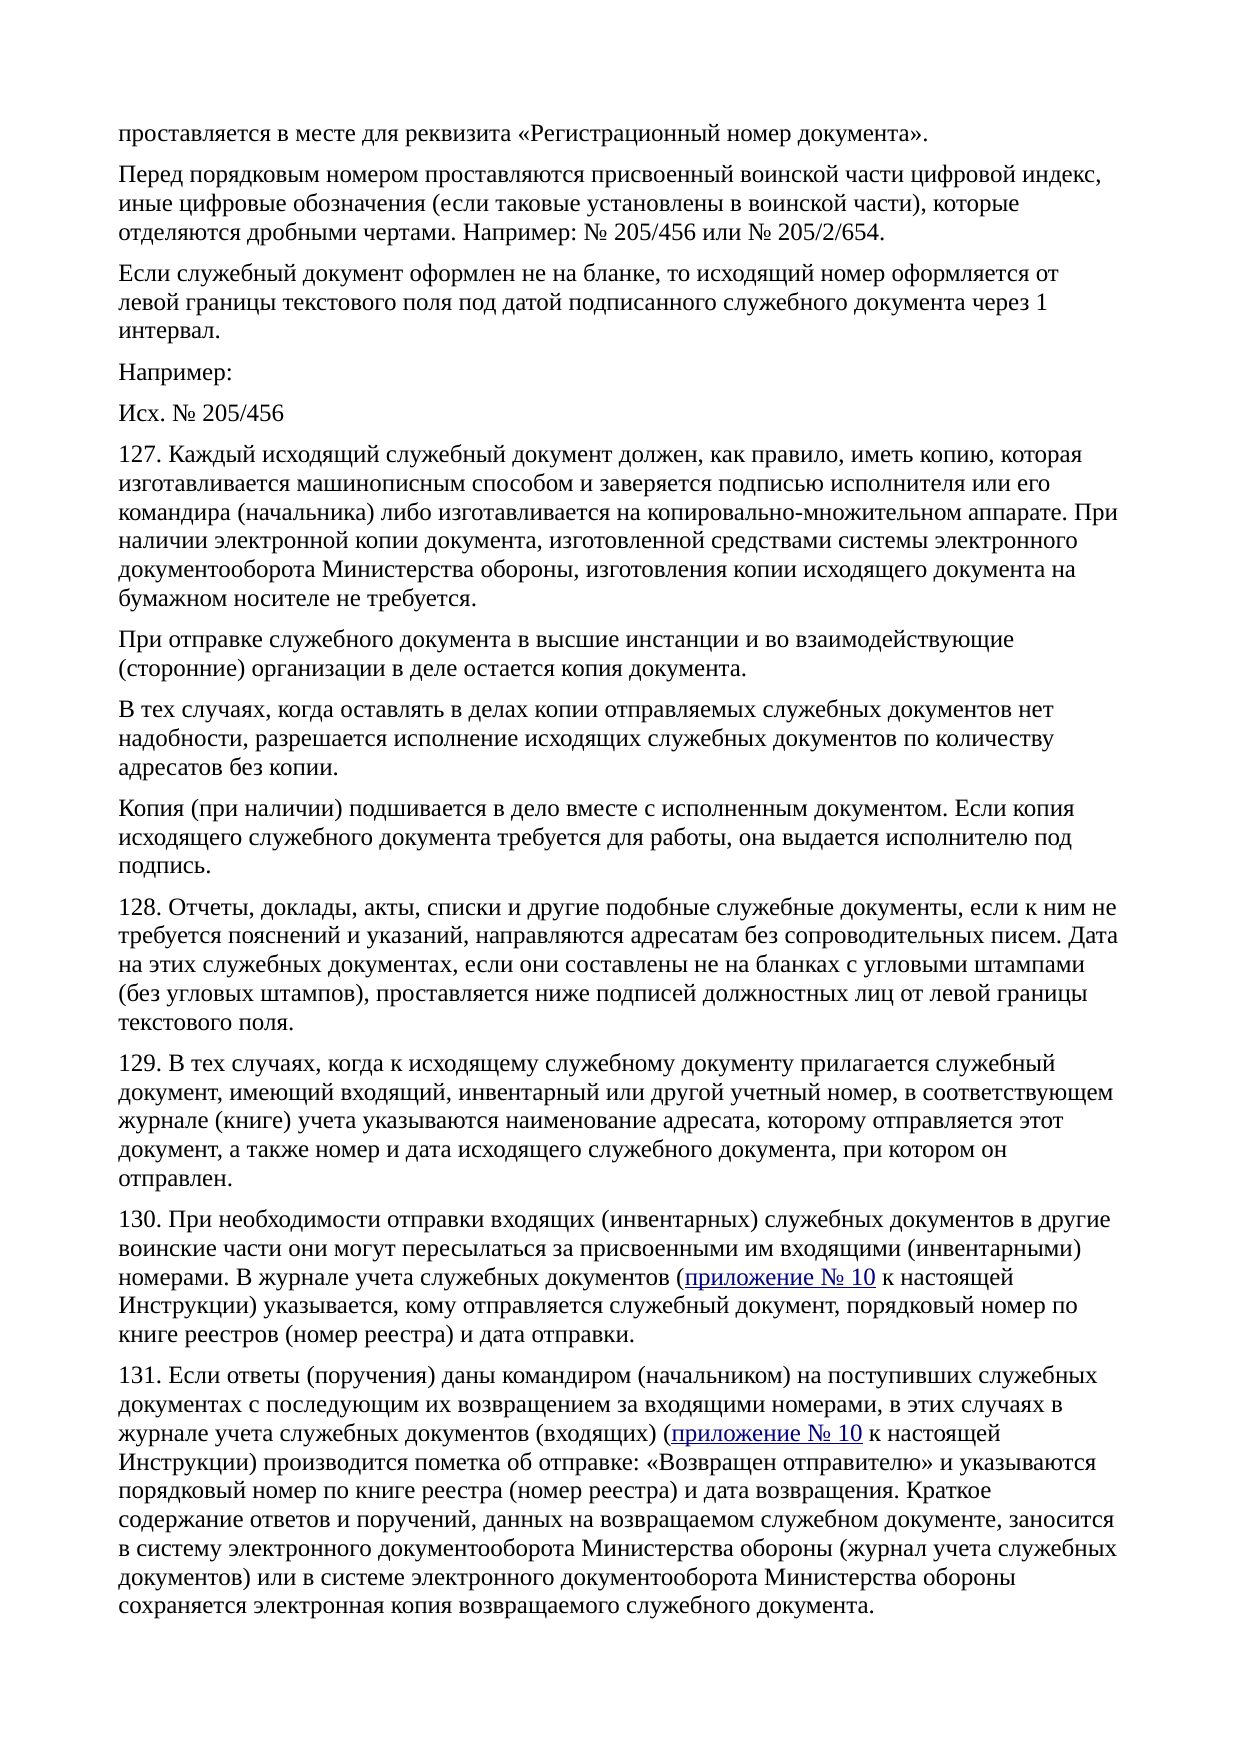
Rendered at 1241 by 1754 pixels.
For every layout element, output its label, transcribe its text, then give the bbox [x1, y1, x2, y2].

text 130. При необходимости отправки входящих (инвентарных) служебных документов в другие воинские части они могут пересылаться за присвоенными им входящими (инвентарными) номерами. В журнале учета служебных документов (приложение № 10 к настоящей Инструкции) указывается, кому отправляется служебный документ, порядковый номер по книге реестров (номер реестра) и дата отправки. [118, 1204, 1122, 1348]
text Если служебный документ оформлен не на бланке, то исходящий номер оформляется от левой границы текстового поля под датой подписанного служебного документа через 1 интервал. [118, 258, 1122, 344]
text проставляется в месте для реквизита «Регистрационный номер документа». [118, 118, 1122, 147]
text Исх. № 205/456 [118, 398, 1122, 427]
text 128. Отчеты, доклады, акты, списки и другие подобные служебные документы, если к ним не требуется пояснений и указаний, направляются адресатам без сопроводительных писем. Дата на этих служебных документах, если они составлены не на бланках с угловыми штампами (без угловых штампов), проставляется ниже подписей должностных лиц от левой границы текстового поля. [118, 892, 1122, 1036]
text Перед порядковым номером проставляются присвоенный воинской части цифровой индекс, иные цифровые обозначения (если таковые установлены в воинской части), которые отделяются дробными чертами. Например: № 205/456 или № 205/2/654. [118, 159, 1122, 246]
text При отправке служебного документа в высшие инстанции и во взаимодействующие (сторонние) организации в деле остается копия документа. [118, 624, 1122, 682]
text В тех случаях, когда оставлять в делах копии отправляемых служебных документов нет надобности, разрешается исполнение исходящих служебных документов по количеству адресатов без копии. [118, 694, 1122, 781]
text 129. В тех случаях, когда к исходящему служебному документу прилагается служебный документ, имеющий входящий, инвентарный или другой учетный номер, в соответствующем журнале (книге) учета указываются наименование адресата, которому отправляется этот документ, а также номер и дата исходящего служебного документа, при котором он отправлен. [118, 1048, 1122, 1192]
text Например: [118, 357, 1122, 386]
text 127. Каждый исходящий служебный документ должен, как правило, иметь копию, которая изготавливается машинописным способом и заверяется подписью исполнителя или его командира (начальника) либо изготавливается на копировально-множительном аппарате. При наличии электронной копии документа, изготовленной средствами системы электронного документооборота Министерства обороны, изготовления копии исходящего документа на бумажном носителе не требуется. [118, 439, 1122, 612]
text Копия (при наличии) подшивается в дело вместе с исполненным документом. Если копия исходящего служебного документа требуется для работы, она выдается исполнителю под подпись. [118, 793, 1122, 879]
text 131. Если ответы (поручения) даны командиром (начальником) на поступивших служебных документах с последующим их возвращением за входящими номерами, в этих случаях в журнале учета служебных документов (входящих) (приложение № 10 к настоящей Инструкции) производится пометка об отправке: «Возвращен отправителю» и указываются порядковый номер по книге реестра (номер реестра) и дата возвращения. Краткое содержание ответов и поручений, данных на возвращаемом служебном документе, заносится в систему электронного документооборота Министерства обороны (журнал учета служебных документов) или в системе электронного документооборота Министерства обороны сохраняется электронная копия возвращаемого служебного документа. [118, 1361, 1122, 1619]
